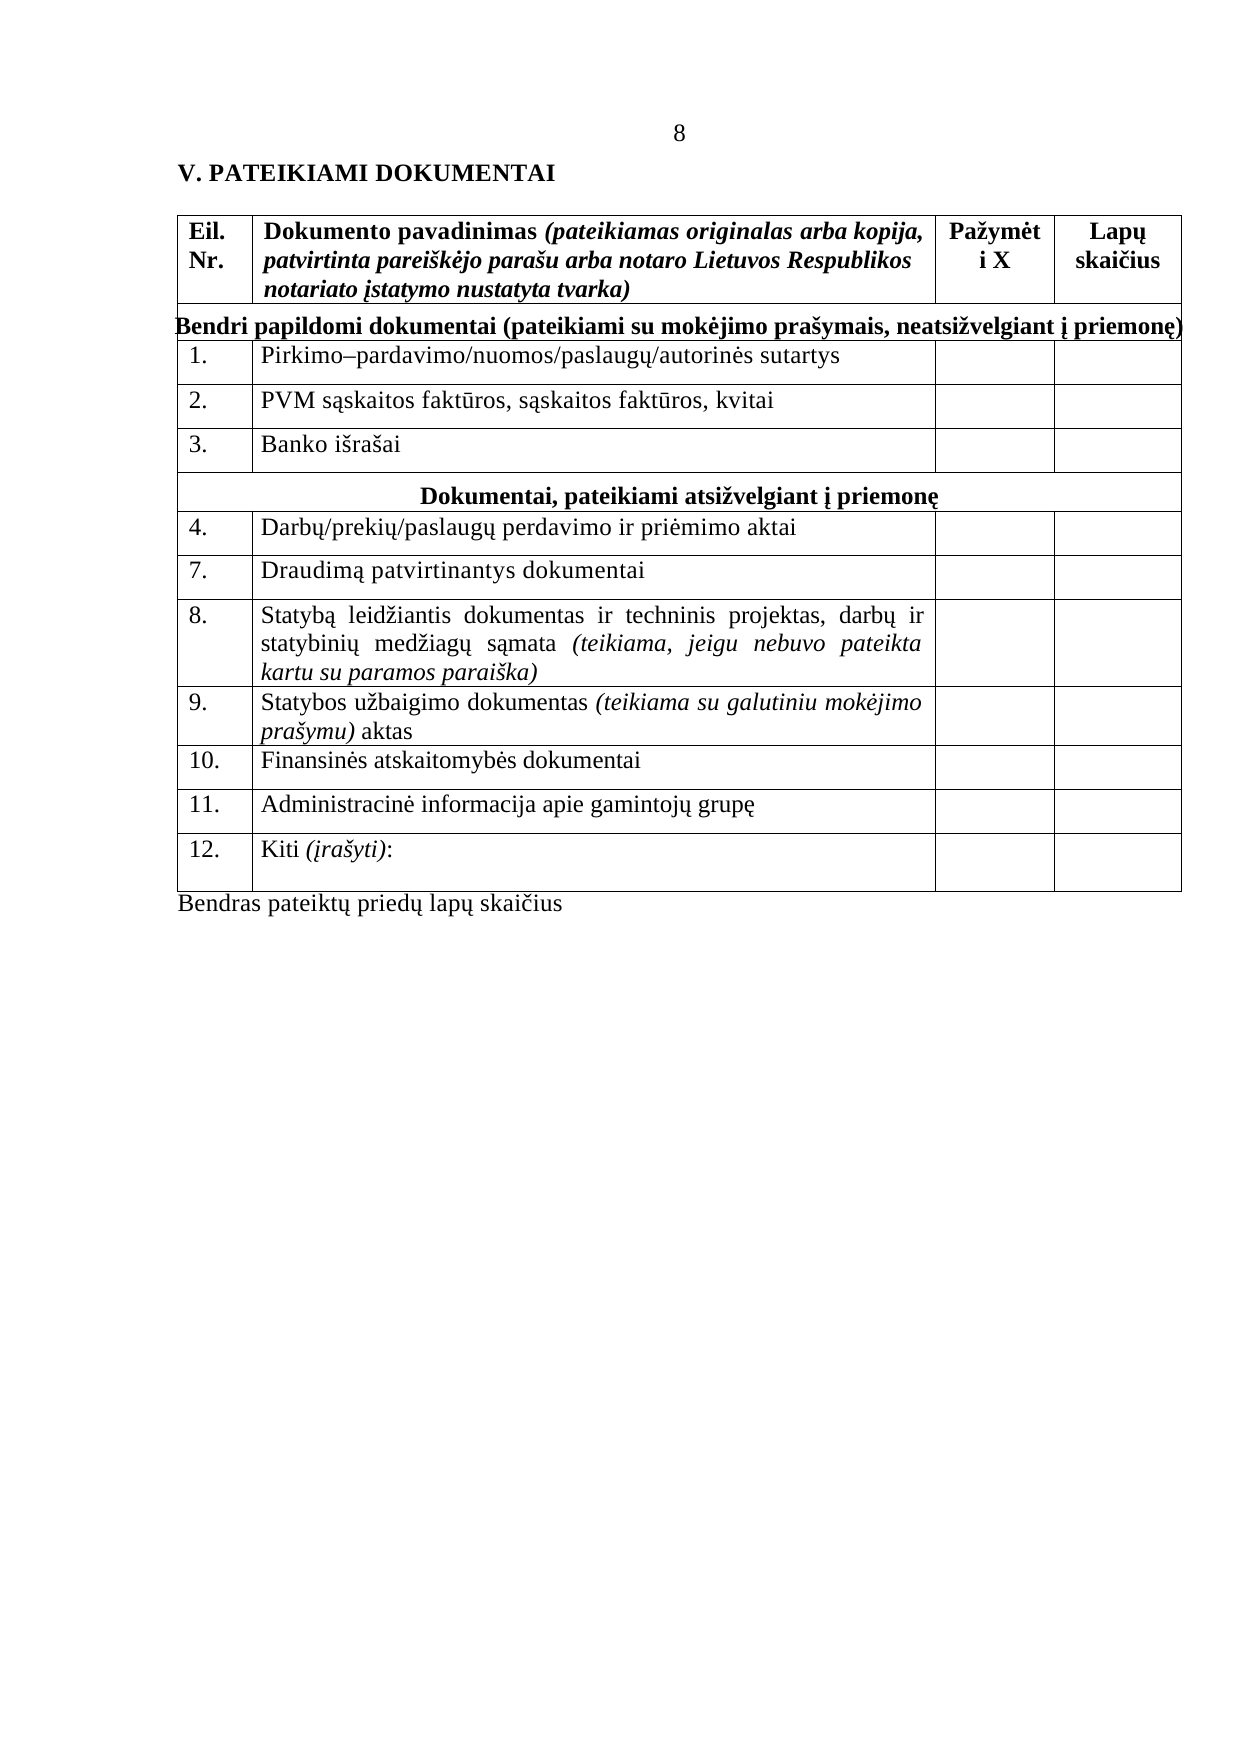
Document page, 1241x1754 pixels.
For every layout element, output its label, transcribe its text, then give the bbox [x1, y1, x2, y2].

table_cell [1055, 512, 1181, 554]
table_cell [1055, 385, 1181, 428]
table_cell Finansinės atskaitomybės dokumentai [253, 746, 935, 788]
table_cell Darbų/prekių/paslaugų perdavimo ir priėmimo aktai [253, 512, 935, 554]
table_cell [1055, 790, 1181, 833]
table_cell Draudimą patvirtinantys dokumentai [253, 556, 935, 599]
table_cell Banko išrašai [253, 429, 935, 472]
text V. Pateikiami dokumentai [177, 162, 1197, 186]
table_cell [936, 600, 1054, 686]
table_cell Kiti (įrašyti): [253, 834, 935, 891]
table_cell [936, 512, 1054, 554]
table_header Lapų skaičius [1055, 216, 1181, 302]
table_cell [1055, 429, 1181, 472]
table_cell Dokumentai, pateikiami atsižvelgiant į priemonę [178, 473, 1181, 511]
table_cell 7. [178, 556, 252, 599]
table_cell 10. [178, 746, 252, 788]
table_header Dokumento pavadinimas (pateikiamas originalas arba kopija, patvirtinta pareiškėjo parašu arba notaro Lietuvos Respublikos notariato įstatymo nustatyta tvarka) [253, 216, 935, 302]
table_cell [1055, 687, 1181, 744]
table_cell 9. [178, 687, 252, 744]
table_cell 8. [178, 600, 252, 686]
table_cell [936, 385, 1054, 428]
table_cell [936, 834, 1054, 891]
table_header Pažymėti X [936, 216, 1054, 302]
table_cell Administracinė informacija apie gamintojų grupę [253, 790, 935, 833]
table_cell [936, 687, 1054, 744]
table_cell [1055, 600, 1181, 686]
table_cell 11. [178, 790, 252, 833]
table_cell 12. [178, 834, 252, 891]
table_cell Statybos užbaigimo dokumentas (teikiama su galutiniu mokėjimo prašymu) aktas [253, 687, 935, 744]
table_cell [1055, 746, 1181, 788]
table_cell [936, 746, 1054, 788]
table_cell [1055, 341, 1181, 384]
table_cell Pirkimo–pardavimo/nuomos/paslaugų/autorinės sutartys [253, 341, 935, 384]
table_cell [936, 429, 1054, 472]
table_cell Statybą leidžiantis dokumentas ir techninis projektas, darbų ir statybinių medžiagų sąmata (teikiama, jeigu nebuvo pateikta kartu su paramos paraiška) [253, 600, 935, 686]
table_cell Bendri papildomi dokumentai (pateikiami su mokėjimo prašymais, neatsižvelgiant į priemonę) [178, 304, 1181, 339]
table_cell 4. [178, 512, 252, 554]
table_cell [936, 790, 1054, 833]
table_cell PVM sąskaitos faktūros, sąskaitos faktūros, kvitai [253, 385, 935, 428]
table_cell [1055, 556, 1181, 599]
text Bendras pateiktų priedų lapų skaičius [177, 892, 1181, 917]
table_cell 2. [178, 385, 252, 428]
table_cell [936, 341, 1054, 384]
table_cell [936, 556, 1054, 599]
table_cell 3. [178, 429, 252, 472]
table_cell [1055, 834, 1181, 891]
table_cell 1. [178, 341, 252, 384]
table_header Eil. Nr. [178, 216, 252, 302]
